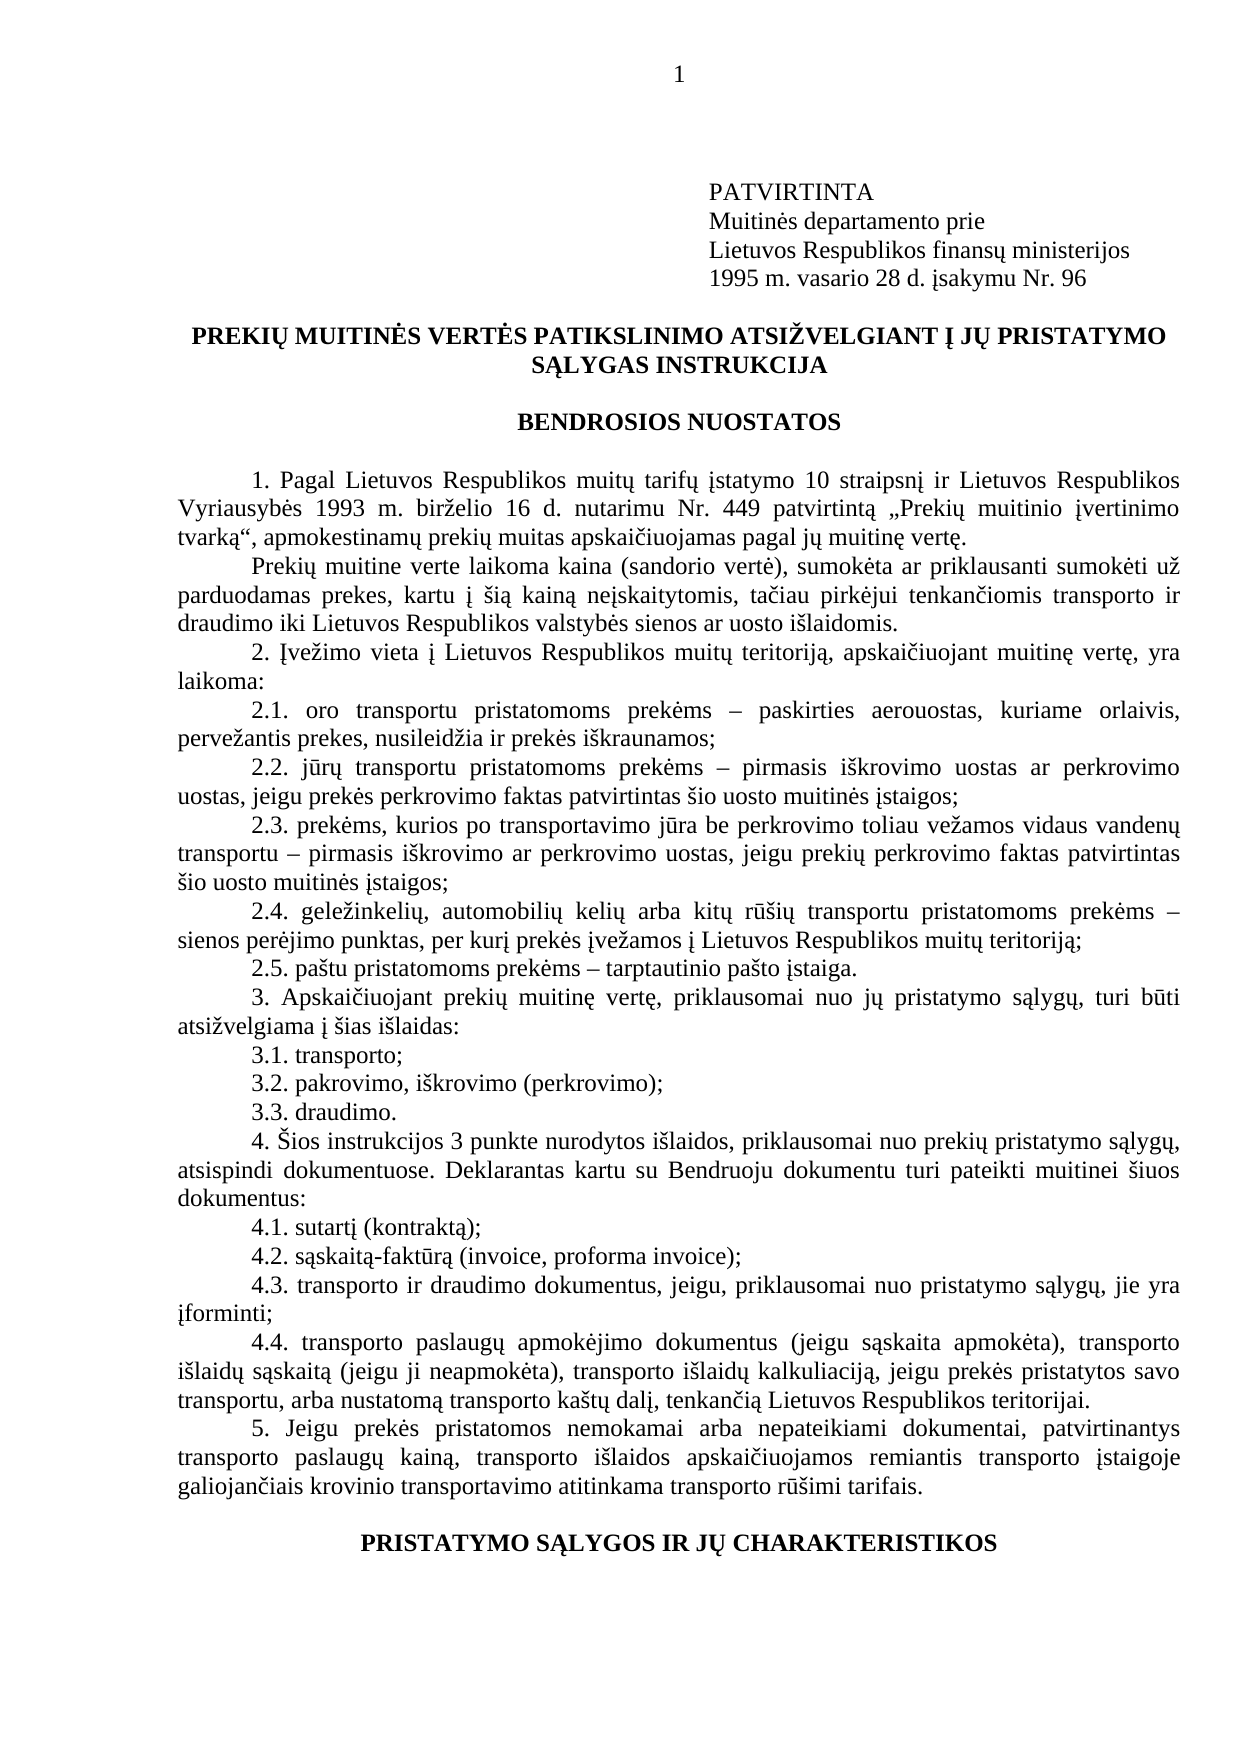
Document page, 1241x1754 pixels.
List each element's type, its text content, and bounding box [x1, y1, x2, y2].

text 2.2. jūrų transportu pristatomoms prekėms – pirmasis iškrovimo uostas ar perkrovimo uostas, jeigu prekės perkrovimo faktas patvirtintas šio uosto muitinės įstaigos; [177, 752, 1181, 810]
text 4. Šios instrukcijos 3 punkte nurodytos išlaidos, priklausomai nuo prekių pristatymo sąlygų, atsispindi dokumentuose. Deklarantas kartu su Bendruoju dokumentu turi pateikti muitinei šiuos dokumentus: [177, 1126, 1181, 1212]
text 3.3. draudimo. [177, 1097, 1181, 1126]
text 3. Apskaičiuojant prekių muitinę vertę, priklausomai nuo jų pristatymo sąlygų, turi būti atsižvelgiama į šias išlaidas: [177, 982, 1181, 1040]
text 1995 m. vasario 28 d. įsakymu Nr. 96 [177, 263, 1181, 292]
text 2.1. oro transportu pristatomoms prekėms – paskirties aerouostas, kuriame orlaivis, pervežantis prekes, nusileidžia ir prekės iškraunamos; [177, 695, 1181, 752]
text PRISTATYMO SĄLYGOS IR JŲ CHARAKTERISTIKOS [177, 1528, 1181, 1557]
text PREKIŲ MUITINĖS VERTĖS PATIKSLINIMO ATSIŽVELGIANT Į JŲ PRISTATYMO SĄLYGAS INSTRUKCIJA [177, 321, 1181, 378]
text 2.3. prekėms, kurios po transportavimo jūra be perkrovimo toliau vežamos vidaus vandenų transportu – pirmasis iškrovimo ar perkrovimo uostas, jeigu prekių perkrovimo faktas patvirtintas šio uosto muitinės įstaigos; [177, 810, 1181, 896]
text 5. Jeigu prekės pristatomos nemokamai arba nepateikiami dokumentai, patvirtinantys transporto paslaugų kainą, transporto išlaidos apskaičiuojamos remiantis transporto įstaigoje galiojančiais krovinio transportavimo atitinkama transporto rūšimi tarifais. [177, 1413, 1181, 1500]
text Lietuvos Respublikos finansų ministerijos [177, 235, 1181, 263]
text BENDROSIOS NUOSTATOS [177, 407, 1181, 436]
text 4.1. sutartį (kontraktą); [177, 1212, 1181, 1241]
text 1. Pagal Lietuvos Respublikos muitų tarifų įstatymo 10 straipsnį ir Lietuvos Respublikos Vyriausybės 1993 m. birželio 16 d. nutarimu Nr. 449 patvirtintą „Prekių muitinio įvertinimo tvarką“, apmokestinamų prekių muitas apskaičiuojamas pagal jų muitinę vertę. [177, 465, 1181, 551]
text Prekių muitine verte laikoma kaina (sandorio vertė), sumokėta ar priklausanti sumokėti už parduodamas prekes, kartu į šią kainą neįskaitytomis, tačiau pirkėjui tenkančiomis transporto ir draudimo iki Lietuvos Respublikos valstybės sienos ar uosto išlaidomis. [177, 551, 1181, 637]
text 4.4. transporto paslaugų apmokėjimo dokumentus (jeigu sąskaita apmokėta), transporto išlaidų sąskaitą (jeigu ji neapmokėta), transporto išlaidų kalkuliaciją, jeigu prekės pristatytos savo transportu, arba nustatomą transporto kaštų dalį, tenkančią Lietuvos Respublikos teritorijai. [177, 1327, 1181, 1413]
text 3.1. transporto; [177, 1040, 1181, 1068]
text 2.4. geležinkelių, automobilių kelių arba kitų rūšių transportu pristatomoms prekėms – sienos perėjimo punktas, per kurį prekės įvežamos į Lietuvos Respublikos muitų teritoriją; [177, 896, 1181, 953]
text Muitinės departamento prie [177, 206, 1181, 235]
text 2.5. paštu pristatomoms prekėms – tarptautinio pašto įstaiga. [177, 953, 1181, 982]
text PATVIRTINTA [177, 177, 1181, 206]
text 3.2. pakrovimo, iškrovimo (perkrovimo); [177, 1068, 1181, 1097]
text 4.3. transporto ir draudimo dokumentus, jeigu, priklausomai nuo pristatymo sąlygų, jie yra įforminti; [177, 1270, 1181, 1327]
text 2. Įvežimo vieta į Lietuvos Respublikos muitų teritoriją, apskaičiuojant muitinę vertę, yra laikoma: [177, 637, 1181, 695]
text 4.2. sąskaitą-faktūrą (invoice, proforma invoice); [177, 1241, 1181, 1270]
